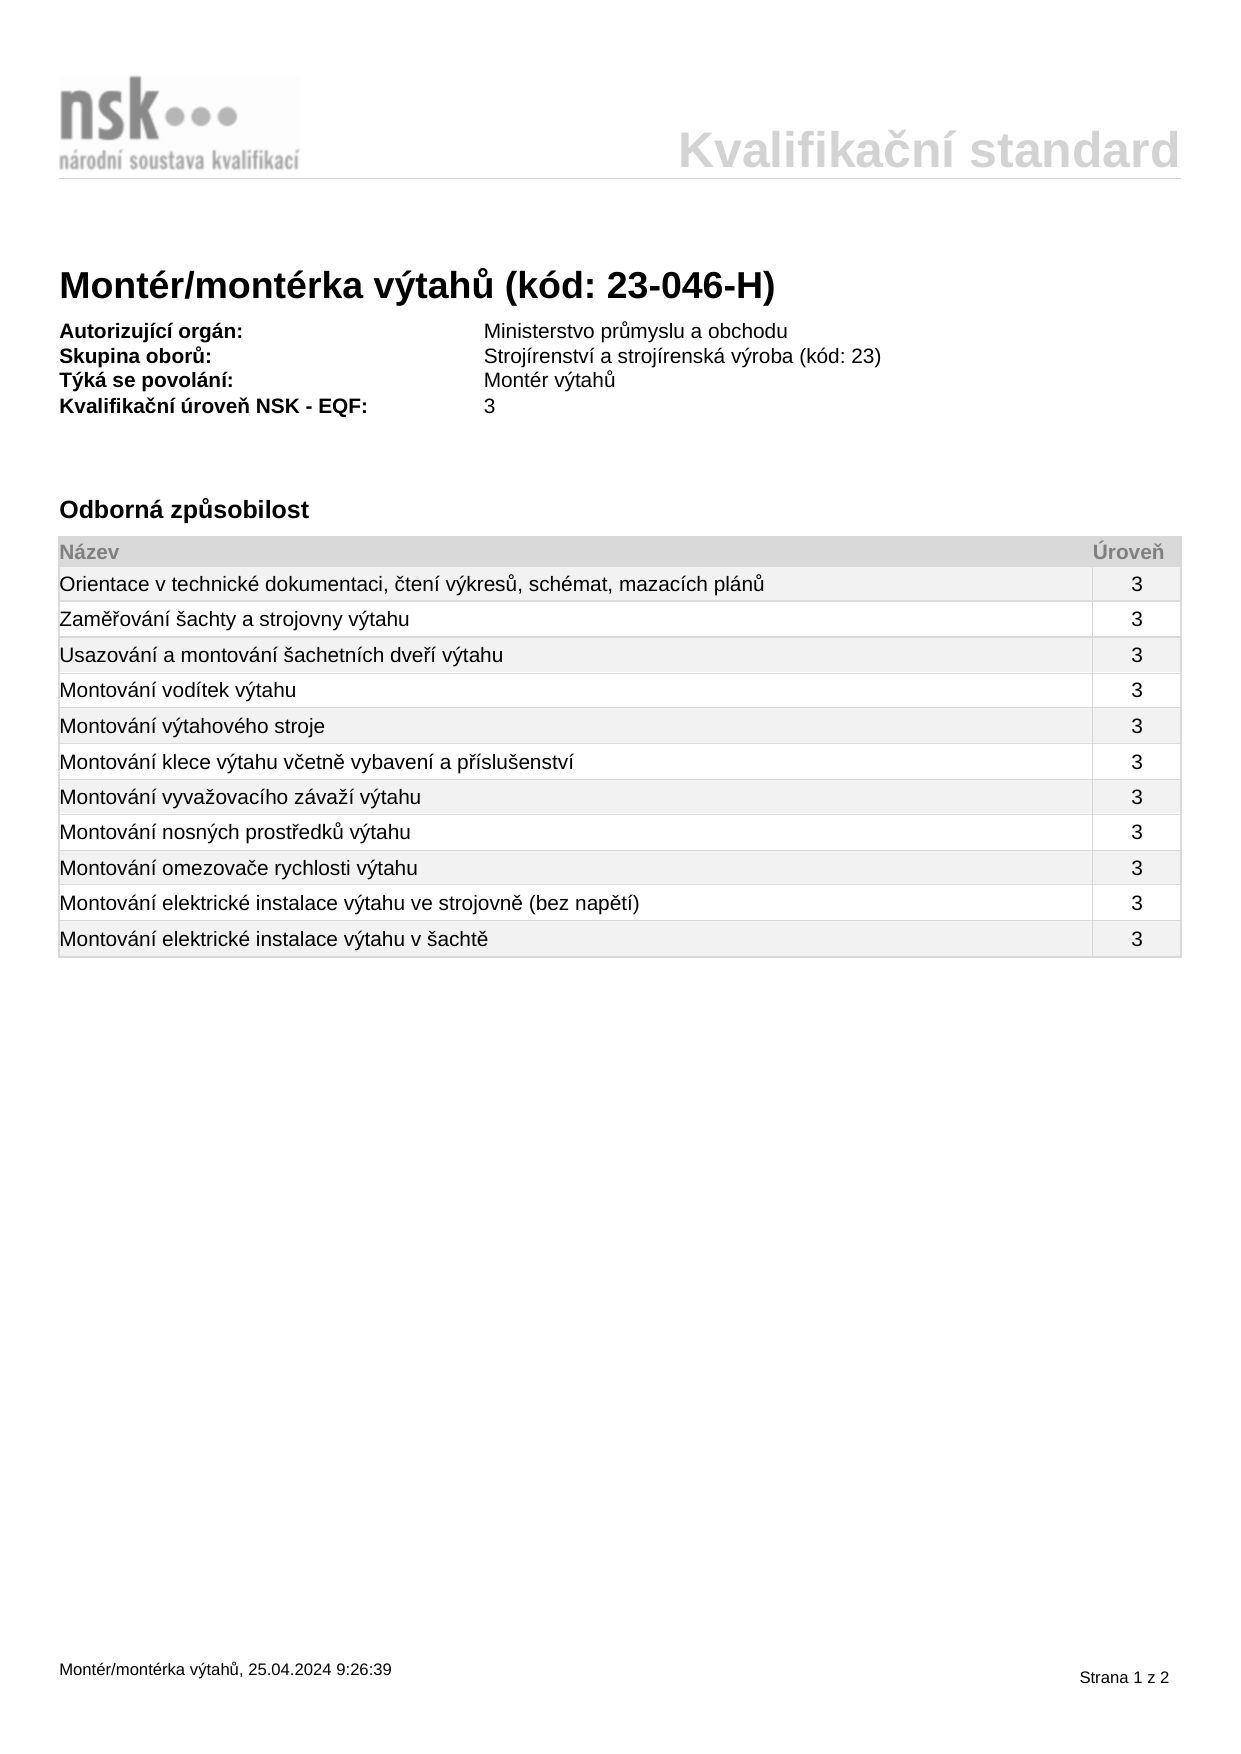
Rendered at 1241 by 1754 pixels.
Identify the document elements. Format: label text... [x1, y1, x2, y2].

table_cell 3 [1093, 567, 1180, 600]
table_cell Usazování a montování šachetních dveří výtahu [60, 638, 1092, 672]
table_cell 3 [1093, 885, 1180, 920]
table_cell [1093, 418, 1169, 489]
table_cell [862, 1459, 1093, 1659]
table_cell [1093, 1256, 1169, 1458]
table_cell [484, 524, 620, 536]
table_cell [1169, 196, 1181, 224]
table_cell 3 [1093, 851, 1180, 884]
table_cell [484, 172, 620, 178]
table_cell [1169, 524, 1181, 536]
table_cell [862, 307, 1093, 319]
table_cell [1169, 1256, 1181, 1458]
table_cell [620, 1459, 626, 1659]
table_cell [1169, 307, 1181, 319]
table_cell Montování vodítek výtahu [60, 674, 1092, 707]
table_cell 3 [1093, 638, 1180, 672]
table_cell [484, 196, 620, 224]
table_cell Montér výtahů [484, 368, 1181, 393]
table_cell [484, 418, 620, 489]
table_cell Montér/montérka výtahů, 25.04.2024 9:26:39 [59, 1660, 862, 1696]
table_cell Montování elektrické instalace výtahu ve strojovně (bez napětí) [60, 885, 1092, 920]
table_cell [620, 196, 626, 224]
table_cell [1093, 958, 1169, 1256]
table_cell Montér/montérka výtahů (kód: 23-046-H) [59, 224, 1181, 307]
table_cell [59, 196, 483, 224]
table_cell [1169, 1459, 1181, 1659]
table_cell [626, 524, 862, 536]
table_header Kvalifikační standard [626, 59, 1181, 178]
table_cell [626, 1256, 862, 1458]
table_cell [626, 196, 862, 224]
table_cell [59, 418, 483, 489]
table_cell [620, 307, 626, 319]
table_cell [1169, 958, 1181, 1256]
table_cell Autorizující orgán: [59, 319, 483, 343]
table_cell [484, 307, 620, 319]
table_cell [862, 958, 1093, 1256]
table_cell [59, 958, 483, 1256]
table_cell Montování klece výtahu včetně vybavení a příslušenství [60, 744, 1092, 779]
table_cell Strojírenství a strojírenská výroba (kód: 23) [484, 344, 1181, 368]
table_cell Týká se povolání: [59, 368, 483, 392]
table_cell [59, 179, 1181, 196]
table_cell [626, 1459, 862, 1659]
table_cell [862, 524, 1093, 536]
table_cell 3 [1093, 744, 1180, 779]
table_cell Montování elektrické instalace výtahu v šachtě [60, 921, 1092, 956]
table_cell [1093, 196, 1169, 224]
table_cell [626, 958, 862, 1256]
table_cell [59, 524, 483, 536]
table_cell [484, 1256, 620, 1458]
table_cell 3 [1093, 780, 1180, 813]
table_cell Orientace v technické dokumentaci, čtení výkresů, schémat, mazacích plánů [60, 567, 1092, 600]
table_cell [1169, 418, 1181, 489]
table_cell [620, 1256, 626, 1458]
table_cell [620, 418, 626, 489]
table_cell Skupina oborů: [59, 344, 483, 368]
table_cell [59, 307, 483, 319]
table_cell [59, 172, 483, 178]
table_cell Strana 1 z 2 [862, 1660, 1169, 1696]
table_cell [620, 524, 626, 536]
picture [58, 59, 621, 172]
table_cell 3 [1093, 921, 1180, 956]
table_cell Úroveň [1093, 537, 1180, 566]
table_cell Ministerstvo průmyslu a obchodu [484, 319, 1181, 344]
table_cell 3 [1093, 708, 1180, 743]
table_cell [862, 1256, 1093, 1458]
table_cell [862, 196, 1093, 224]
table_cell Odborná způsobilost [59, 489, 1181, 524]
table_cell [1093, 524, 1169, 536]
table_cell [626, 418, 862, 489]
table_cell Montování omezovače rychlosti výtahu [60, 851, 1092, 884]
table_cell [484, 1459, 620, 1659]
table_cell [484, 958, 620, 1256]
table_cell [59, 1459, 483, 1659]
table_cell [626, 307, 862, 319]
table_cell 3 [1093, 674, 1180, 707]
table_cell Montování vyvažovacího závaží výtahu [60, 780, 1092, 813]
table_cell Zaměřování šachty a strojovny výtahu [60, 602, 1092, 636]
table_cell [1093, 1459, 1169, 1659]
table_cell [620, 958, 626, 1256]
table_cell Montování výtahového stroje [60, 708, 1092, 743]
table_cell [1169, 1660, 1181, 1696]
table_cell [59, 1256, 483, 1458]
table_header [621, 59, 626, 172]
table_cell 3 [484, 394, 1181, 417]
table_cell [1093, 307, 1169, 319]
table_cell [862, 418, 1093, 489]
table_cell 3 [1093, 602, 1180, 636]
table_cell Montování nosných prostředků výtahu [60, 815, 1092, 849]
table_cell Název [60, 537, 1092, 566]
table_cell 3 [1093, 815, 1180, 849]
table_cell Kvalifikační úroveň NSK - EQF: [59, 394, 483, 417]
